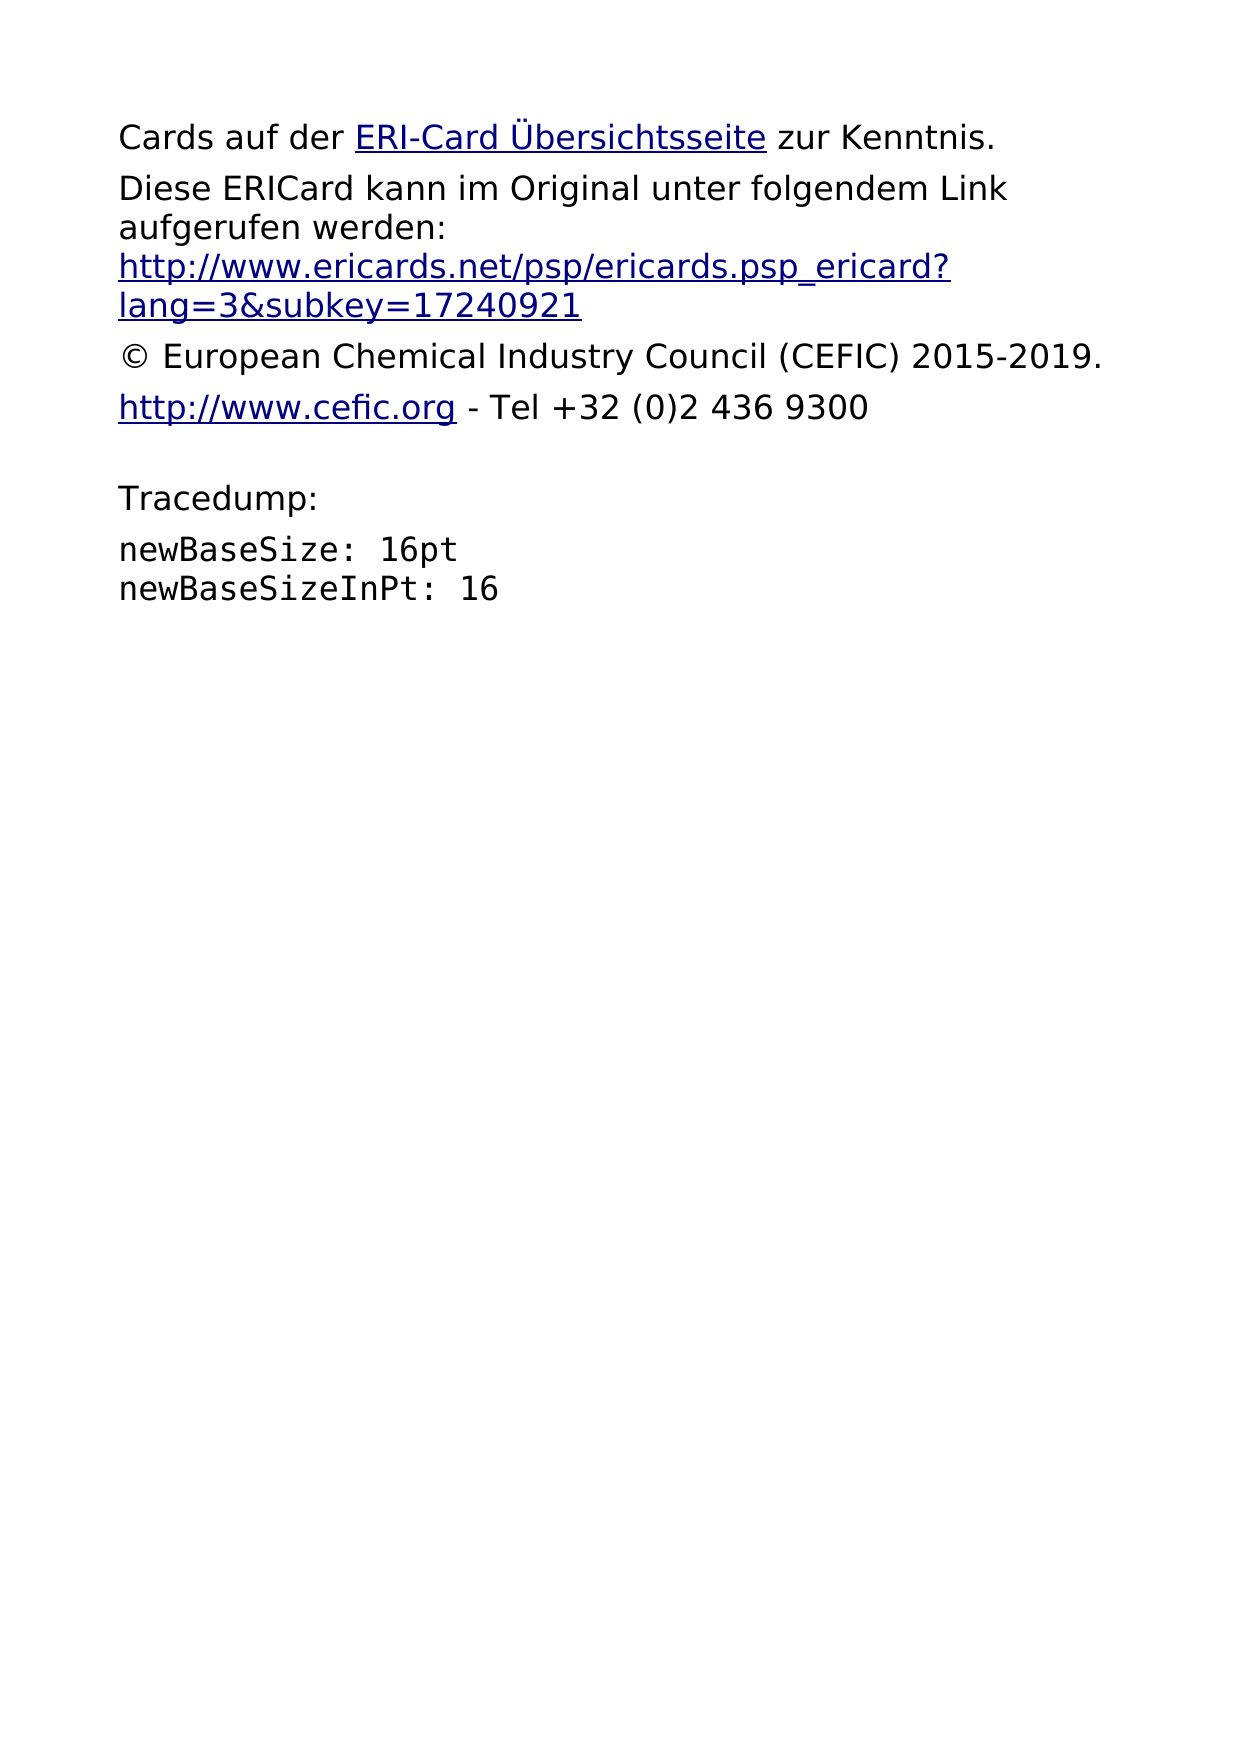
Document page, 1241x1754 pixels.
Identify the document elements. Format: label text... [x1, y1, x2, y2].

text http://www.cefic.org - Tel +32 (0)2 436 9300 [118, 389, 1122, 428]
text Cards auf der ERI-Card Übersichtsseite zur Kenntnis. [118, 118, 1122, 157]
text Diese ERICard kann im Original unter folgendem Link aufgerufen werden: http://www.ericards.net/psp/ericards.psp_ericard?lang=3&subkey=17240921 [118, 169, 1122, 325]
text © European Chemical Industry Council (CEFIC) 2015-2019. [118, 337, 1122, 376]
text newBaseSize: 16pt newBaseSizeInPt: 16 [118, 530, 1122, 608]
text Tracedump: [118, 440, 1122, 518]
